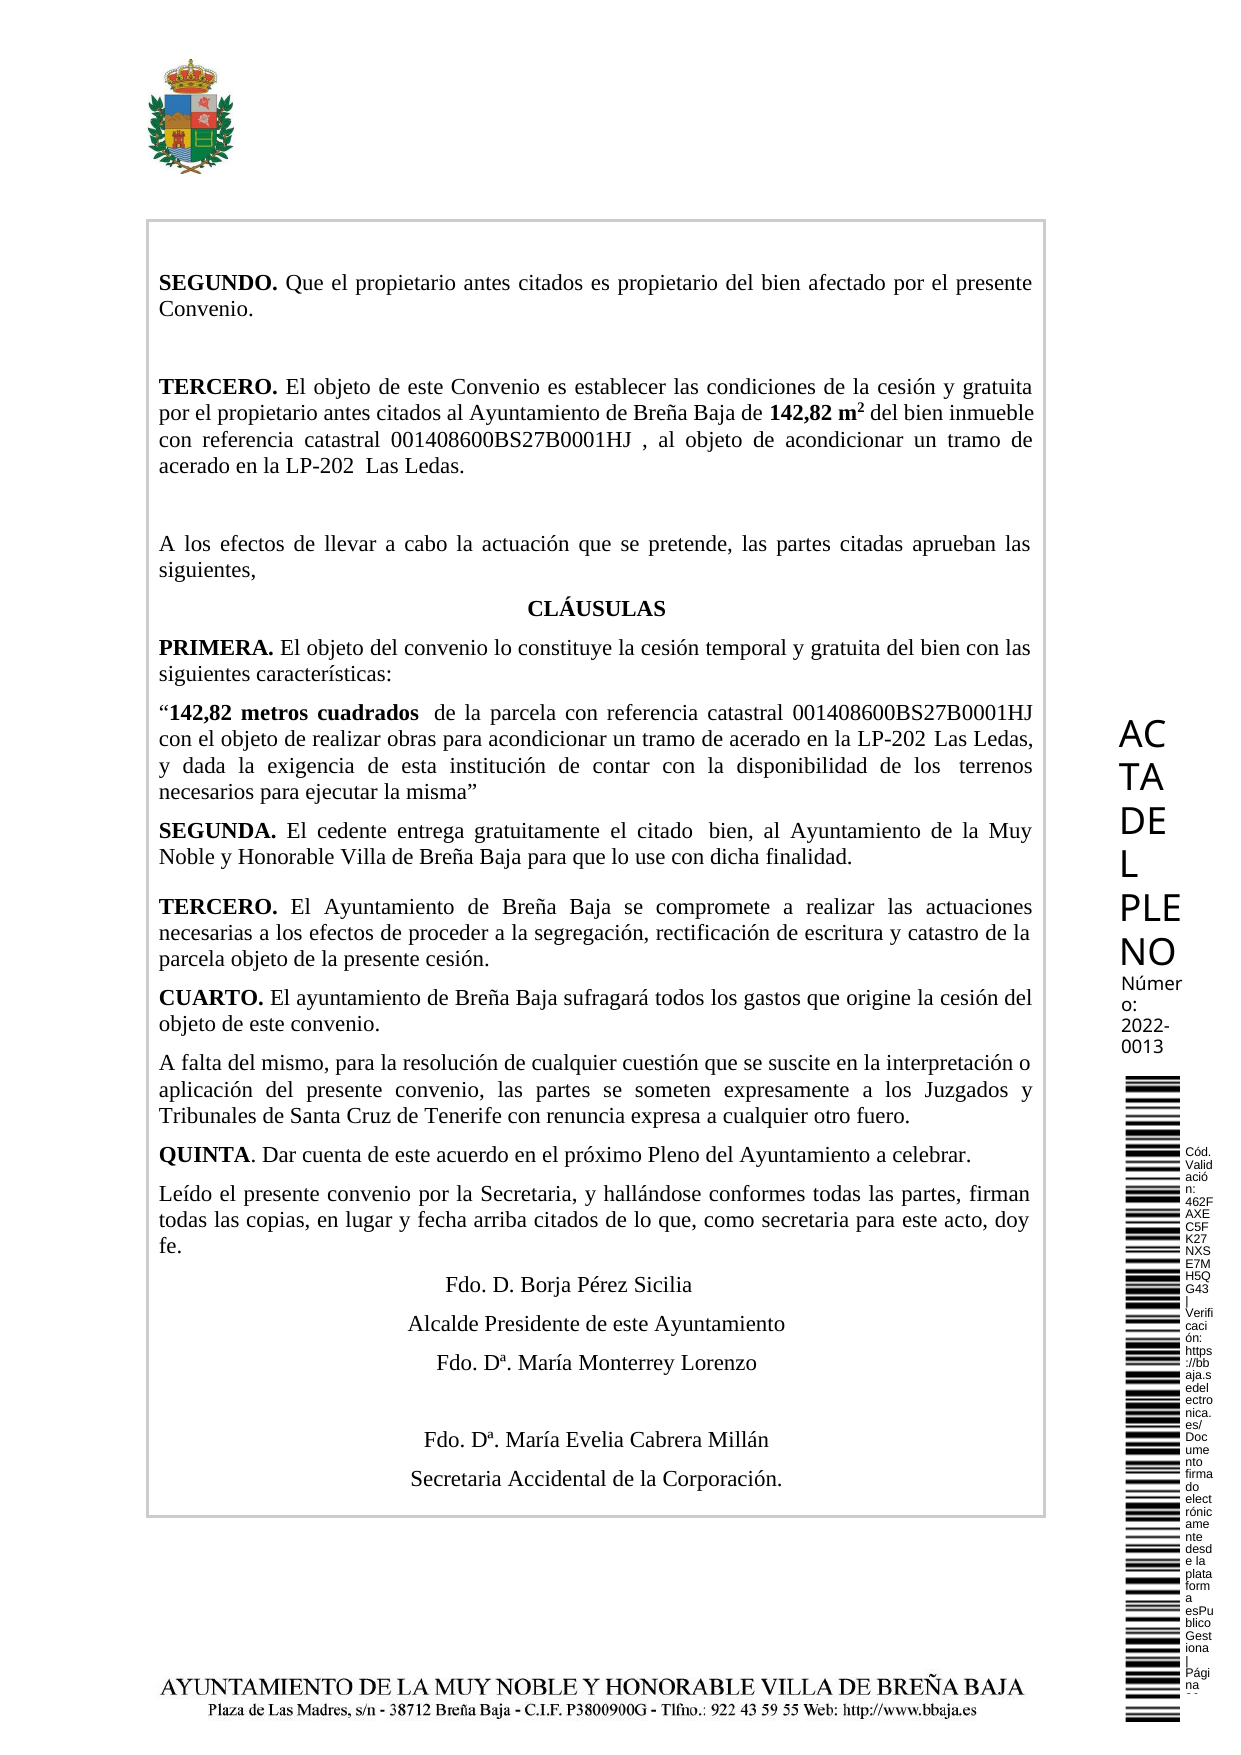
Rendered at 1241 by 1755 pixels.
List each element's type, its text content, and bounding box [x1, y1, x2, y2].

text TERCERO. El objeto de este Convenio es establecer las condiciones de la cesión y gratuita por el propietario antes citados al Ayuntamiento de Breña Baja de 142,82 m2 del bien inmueble con referencia catastral 001408600BS27B0001HJ , al objeto de acondicionar un tramo de acerado en la LP-202 Las Ledas. [159, 373, 1034, 478]
text SEGUNDA. El cedente entrega gratuitamente el citado bien, al Ayuntamiento de la Muy Noble y Honorable Villa de Breña Baja para que lo use con dicha finalidad. [159, 817, 1033, 870]
text SEGUNDO. Que el propietario antes citados es propietario del bien afectado por el presente Convenio. [159, 269, 1034, 322]
text Leído el presente convenio por la Secretaria, y hallándose conformes todas las partes, firman todas las copias, en lugar y fecha arriba citados de lo que, como secretaria para este acto, doy fe. [159, 1180, 1032, 1259]
text TERCERO. El Ayuntamiento de Breña Baja se compromete a realizar las actuaciones necesarias a los efectos de proceder a la segregación, rectificación de escritura y catastro de la parcela objeto de la presente cesión. [159, 893, 1033, 972]
text CUARTO. El ayuntamiento de Breña Baja sufragará todos los gastos que origine la cesión del objeto de este convenio. [159, 984, 1033, 1037]
text A los efectos de llevar a cabo la actuación que se pretende, las partes citadas aprueban las siguientes, [159, 530, 1033, 582]
text Fdo. D. Borja Pérez Sicilia [445, 1271, 1043, 1298]
text Fdo. Dª. María Evelia Cabrera Millán Secretaria Accidental de la Corporación. [410, 1426, 782, 1491]
text PRIMERA. El objeto del convenio lo constituye la cesión temporal y gratuita del bien con las siguientes características: [159, 634, 1033, 687]
text QUINTA. Dar cuenta de este acuerdo en el próximo Pleno del Ayuntamiento a celebrar. [159, 1141, 1043, 1167]
subtitle CLÁUSULAS [149, 595, 1043, 621]
text [1046, 1271, 1125, 1298]
text Cód. Validación: 462FAXEC5FK27NXSE7MH5QG43 | Verificación: https://bbaja.sedelectronica.es/ Documento firmado electrónicamente desde la plataforma esPublico Gestiona | Página 36 de 72 [1185, 1147, 1214, 1694]
subtitle [1046, 595, 1057, 621]
text [1117, 710, 1186, 1057]
text ACTA DEL PLENO [1119, 712, 1186, 974]
subtitle [135, 595, 146, 621]
text Alcalde Presidente de este Ayuntamiento Fdo. Dª. María Monterrey Lorenzo [407, 1310, 786, 1375]
text A falta del mismo, para la resolución de cualquier cuestión que se suscite en la interpretación o aplicación del presente convenio, las partes se someten expresamente a los Juzgados y Tribunales de Santa Cruz de Tenerife con renuncia expresa a cualquier otro fuero. [159, 1049, 1033, 1128]
text “142,82 metros cuadrados de la parcela con referencia catastral 001408600BS27B0001HJ con el objeto de realizar obras para acondicionar un tramo de acerado en la LP-202 Las Ledas, y dada la exigencia de esta institución de contar con la disponibilidad de los terrenos necesarios para ejecutar la misma” [159, 699, 1034, 804]
text QUINTA. Dar cuenta de este acuerdo en el próximo Pleno del Ayuntamiento a celebrar. [1046, 1141, 1125, 1167]
text Número: 2022-0013 Fecha: 26/01/2023 [1121, 974, 1186, 1057]
